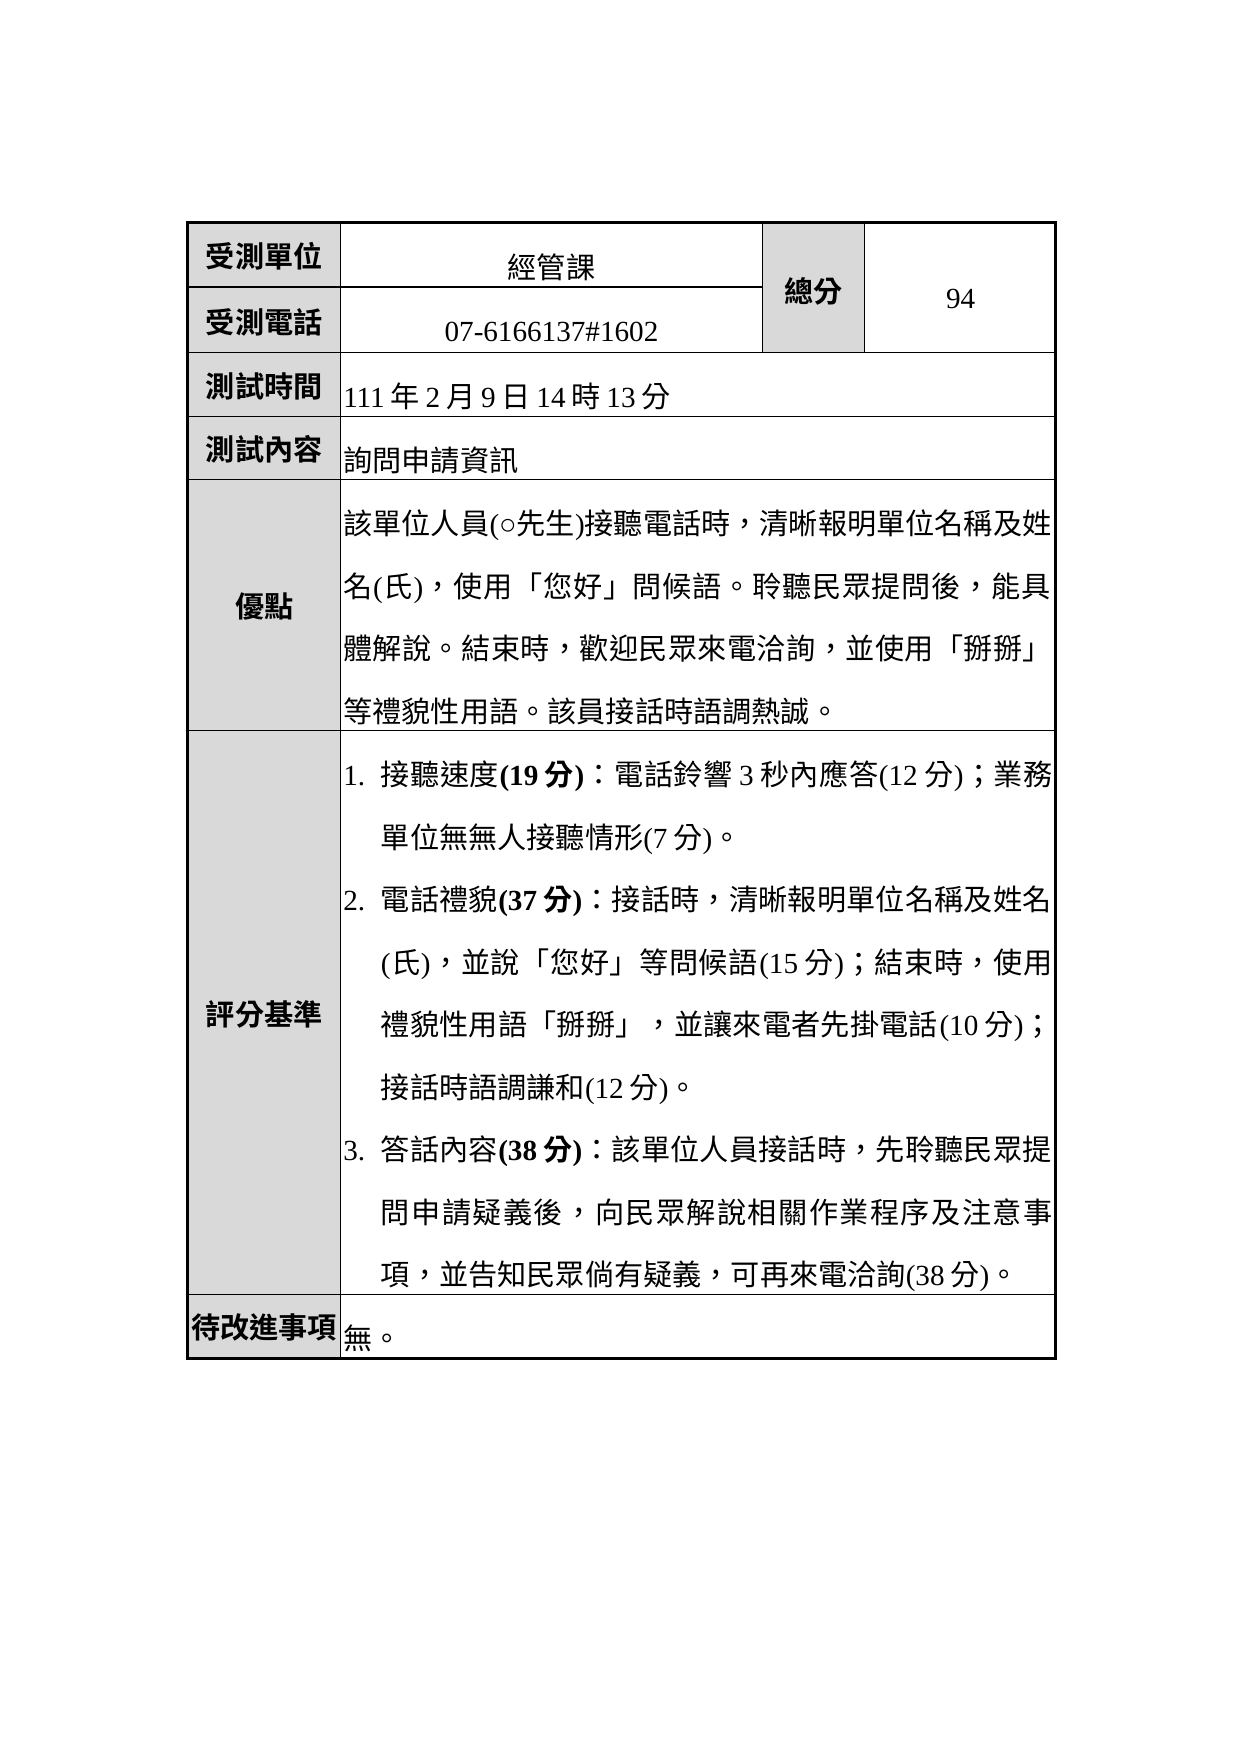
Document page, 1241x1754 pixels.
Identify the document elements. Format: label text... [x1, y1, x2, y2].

table_cell 測試時間 [189, 353, 340, 416]
table_cell 接聽速度(19分)：電話鈴響3秒內應答(12分)；業務單位無無人接聽情形(7分)。 電話禮貌(37分)：接話時，清晰報明單位名稱及姓名(氏)，並說「您好」等問候語(15分)；結束時，使用禮貌性用語「掰掰」，並讓來電者先掛電話(10分)；接話時語調謙和(12分)。 答話內容(38分)：該單位人員接話時，先聆聽民眾提問申請疑義後，向民眾解說相關作業程序及注意事項，並告知民眾倘有疑義，可再來電洽詢(38分)。 [341, 731, 1054, 1294]
table_cell 測試內容 [189, 417, 340, 479]
table_cell 無。 [341, 1295, 1054, 1357]
table_header 受測單位 [189, 224, 340, 286]
table_header 94 [865, 224, 1054, 352]
table_cell 111年2月9日14時13分 [341, 353, 1054, 416]
table_header 總分 [763, 224, 864, 352]
table_cell 該單位人員(○先生)接聽電話時，清晰報明單位名稱及姓名(氏)，使用「您好」問候語。聆聽民眾提問後，能具體解說。結束時，歡迎民眾來電洽詢，並使用「掰掰」等禮貌性用語。該員接話時語調熱誠。 [341, 480, 1054, 730]
table_cell 評分基準 [189, 731, 340, 1294]
table_cell 優點 [189, 480, 340, 730]
table_cell 07-6166137#1602 [341, 288, 762, 352]
table_cell 受測電話 [189, 288, 340, 352]
table_cell 待改進事項 [189, 1295, 340, 1357]
table_header 經管課 [341, 224, 762, 286]
table_cell 詢問申請資訊 [341, 417, 1054, 479]
